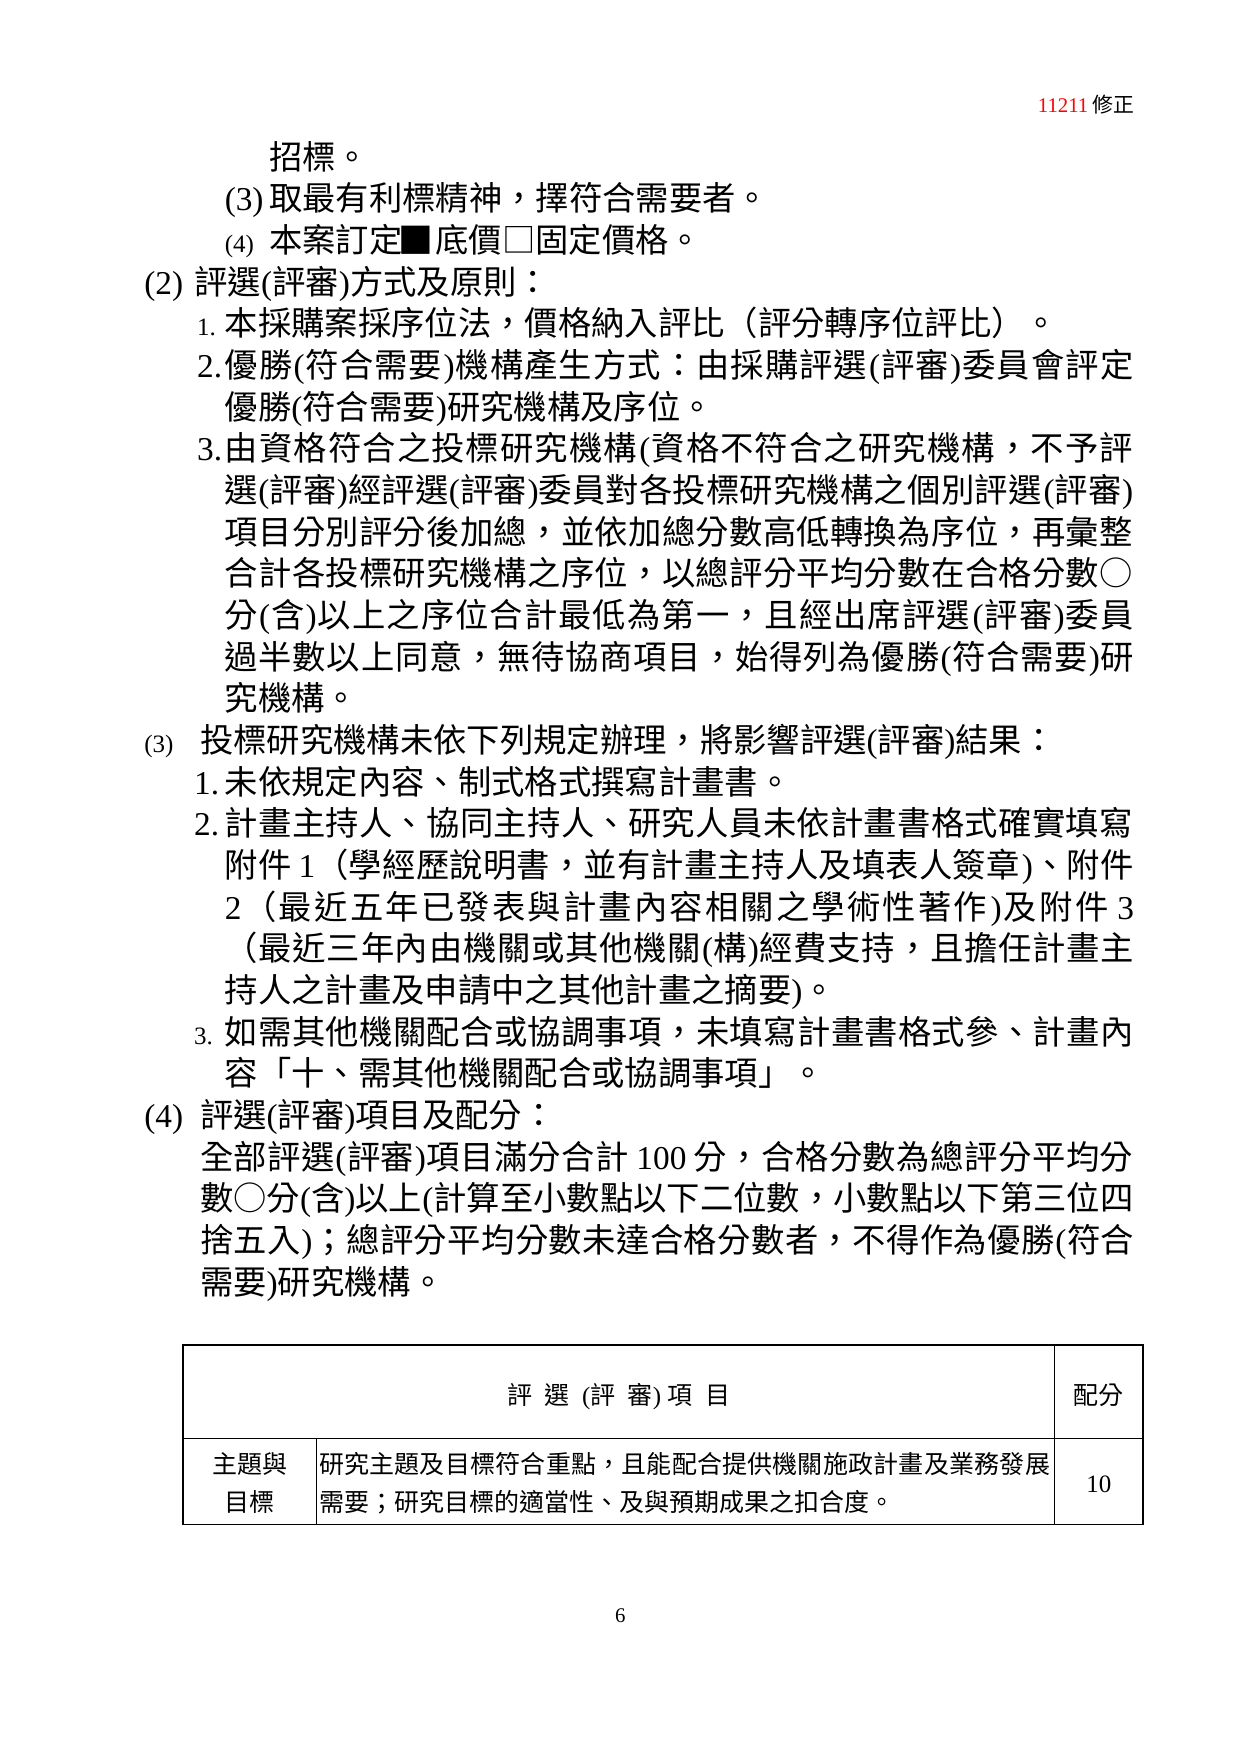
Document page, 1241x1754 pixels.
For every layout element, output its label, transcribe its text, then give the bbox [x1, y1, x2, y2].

list 計畫主持人、協同主持人、研究人員未依計畫書格式確實填寫附件1（學經歷說明書，並有計畫主持人及填表人簽章)、附件2（最近五年已發表與計畫內容相關之學術性著作)及附件3（最近三年內由機關或其他機關(構)經費支持，且擔任計畫主持人之計畫及申請中之其他計畫之摘要)。 [194, 802, 1134, 1011]
list 如需其他機關配合或協調事項，未填寫計畫書格式參、計畫內容「十、需其他機關配合或協調事項」。 [194, 1011, 1134, 1094]
list 優勝(符合需要)機構產生方式：由採購評選(評審)委員會評定優勝(符合需要)研究機構及序位。 [197, 344, 1134, 427]
list 由資格符合之投標研究機構(資格不符合之研究機構，不予評選(評審)經評選(評審)委員對各投標研究機構之個別評選(評審)項目分別評分後加總，並依加總分數高低轉換為序位，再彙整合計各投標研究機構之序位，以總評分平均分數在合格分數○分(含)以上之序位合計最低為第一，且經出席評選(評審)委員過半數以上同意，無待協商項目，始得列為優勝(符合需要)研究機構。 [197, 427, 1134, 719]
table_cell 研究主題及目標符合重點，且能配合提供機關施政計畫及業務發展需要；研究目標的適當性、及與預期成果之扣合度。 [317, 1439, 1054, 1524]
list 取最有利標精神，擇符合需要者。 [224, 177, 1134, 219]
list 投標研究機構未依下列規定辦理，將影響評選(評審)結果： [144, 719, 1134, 761]
list 評選(評審)項目及配分： [144, 1094, 1134, 1136]
list 本案訂定底價□固定價格。 [224, 219, 1134, 261]
list 本採購案採序位法，價格納入評比（評分轉序位評比）。 [197, 302, 1134, 344]
list 第1次公告結果未能取得3家以上廠商之計畫書時，擬依中央機關未達公告金額採購招標辦法第3條規定，改採限制性招標。 [224, 136, 1134, 177]
text 全部評選(評審)項目滿分合計100分，合格分數為總評分平均分數○分(含)以上(計算至小數點以下二位數，小數點以下第三位四捨五入)；總評分平均分數未達合格分數者，不得作為優勝(符合需要)研究機構。 [200, 1136, 1134, 1302]
table_cell 主題與 目標 [184, 1439, 316, 1524]
table_cell 10 [1055, 1439, 1142, 1524]
table_header 配分 [1055, 1346, 1142, 1438]
table_header 評 選 (評 審) 項 目 [184, 1346, 1054, 1438]
list 未依規定內容、制式格式撰寫計畫書。 [194, 761, 1134, 802]
list 評選(評審)方式及原則： [144, 261, 1134, 302]
